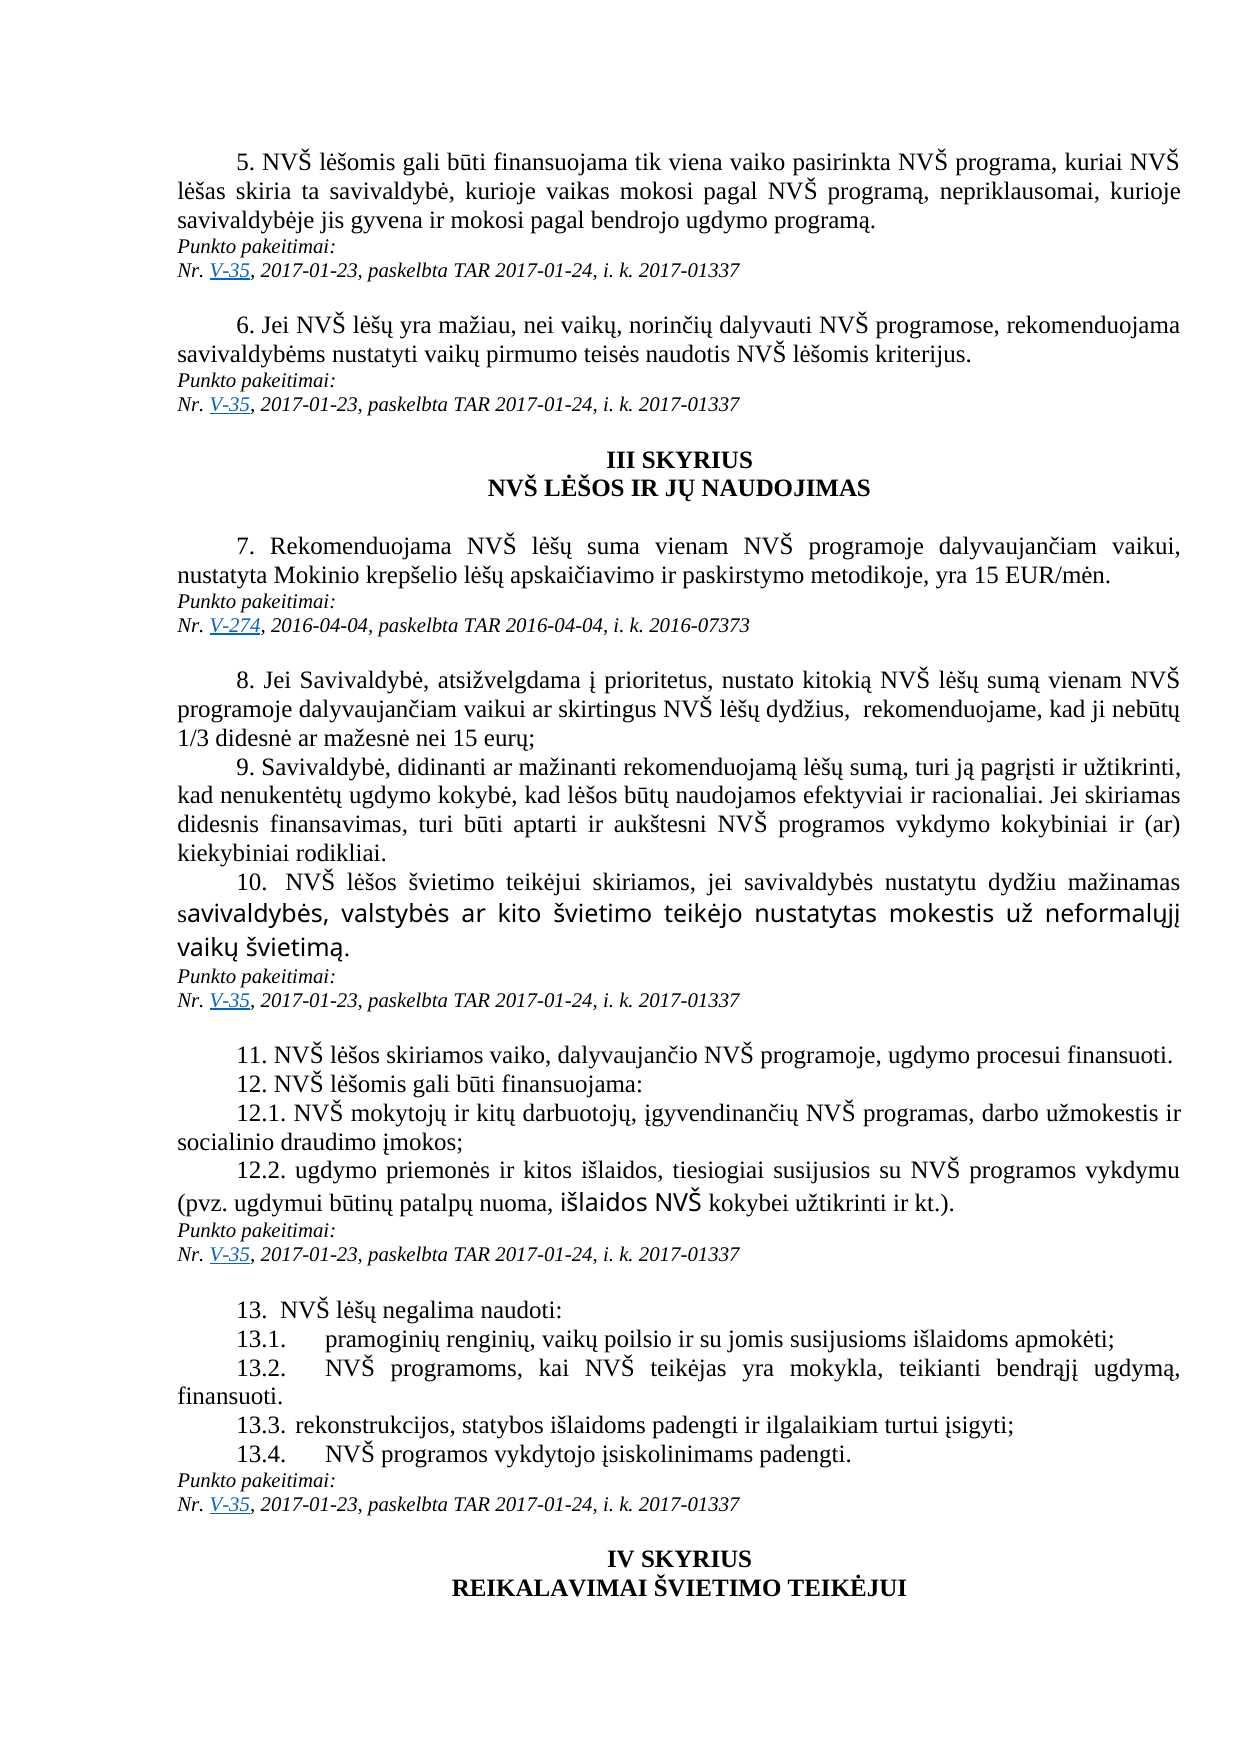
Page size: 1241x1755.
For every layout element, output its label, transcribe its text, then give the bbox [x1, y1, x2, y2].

text 12.2. ugdymo priemonės ir kitos išlaidos, tiesiogiai susijusios su NVŠ programos vykdymu (pvz. ugdymui būtinų patalpų nuoma, išlaidos NVŠ kokybei užtikrinti ir kt.). [177, 1155, 1182, 1218]
text 12. NVŠ lėšomis gali būti finansuojama: [177, 1069, 1182, 1098]
text 11. NVŠ lėšos skiriamos vaiko, dalyvaujančio NVŠ programoje, ugdymo procesui finansuoti. [177, 1040, 1182, 1069]
text Punkto pakeitimai: [177, 1218, 1182, 1242]
text Punkto pakeitimai: [177, 233, 1182, 258]
text 9. Savivaldybė, didinanti ar mažinanti rekomenduojamą lėšų sumą, turi ją pagrįsti ir užtikrinti, kad nenukentėtų ugdymo kokybė, kad lėšos būtų naudojamos efektyviai ir racionaliai. Jei skiriamas didesnis finansavimas, turi būti aptarti ir aukštesni NVŠ programos vykdymo kokybiniai ir (ar) kiekybiniai rodikliai. [177, 752, 1182, 867]
text Nr. V-35, 2017-01-23, paskelbta TAR 2017-01-24, i. k. 2017-01337 [177, 258, 1182, 282]
text 8. Jei Savivaldybė, atsižvelgdama į prioritetus, nustato kitokią NVŠ lėšų sumą vienam NVŠ programoje dalyvaujančiam vaikui ar skirtingus NVŠ lėšų dydžius, rekomenduojame, kad ji nebūtų 1/3 didesnė ar mažesnė nei 15 eurų; [177, 665, 1182, 752]
text Nr. V-274, 2016-04-04, paskelbta TAR 2016-04-04, i. k. 2016-07373 [177, 613, 1182, 637]
text 13.1. pramoginių renginių, vaikų poilsio ir su jomis susijusioms išlaidoms apmokėti; [177, 1324, 1182, 1353]
text Punkto pakeitimai: [177, 963, 1182, 988]
text Nr. V-35, 2017-01-23, paskelbta TAR 2017-01-24, i. k. 2017-01337 [177, 1492, 1182, 1516]
text REIKALAVIMAI ŠVIETIMO TEIKĖJUI [177, 1573, 1182, 1602]
text 6. Jei NVŠ lėšų yra mažiau, nei vaikų, norinčių dalyvauti NVŠ programose, rekomenduojama savivaldybėms nustatyti vaikų pirmumo teisės naudotis NVŠ lėšomis kriterijus. [177, 310, 1182, 368]
text 13. NVŠ lėšų negalima naudoti: [177, 1295, 1182, 1324]
text Nr. V-35, 2017-01-23, paskelbta TAR 2017-01-24, i. k. 2017-01337 [177, 988, 1182, 1012]
text 10. NVŠ lėšos švietimo teikėjui skiriamos, jei savivaldybės nustatytu dydžiu mažinamas savivaldybės, valstybės ar kito švietimo teikėjo nustatytas mokestis už neformalųjį vaikų švietimą. [177, 867, 1182, 963]
text Punkto pakeitimai: [177, 588, 1182, 613]
text Nr. V-35, 2017-01-23, paskelbta TAR 2017-01-24, i. k. 2017-01337 [177, 392, 1182, 416]
text 12.1. NVŠ mokytojų ir kitų darbuotojų, įgyvendinančių NVŠ programas, darbo užmokestis ir socialinio draudimo įmokos; [177, 1098, 1182, 1155]
text 5. NVŠ lėšomis gali būti finansuojama tik viena vaiko pasirinkta NVŠ programa, kuriai NVŠ lėšas skiria ta savivaldybė, kurioje vaikas mokosi pagal NVŠ programą, nepriklausomai, kurioje savivaldybėje jis gyvena ir mokosi pagal bendrojo ugdymo programą. [177, 147, 1182, 233]
text Punkto pakeitimai: [177, 1468, 1182, 1492]
text 13.2. NVŠ programoms, kai NVŠ teikėjas yra mokykla, teikianti bendrąjį ugdymą, finansuoti. [177, 1353, 1182, 1410]
text NVŠ LĖŠOS IR JŲ NAUDOJIMAS [177, 473, 1182, 502]
text 7. Rekomenduojama NVŠ lėšų suma vienam NVŠ programoje dalyvaujančiam vaikui, nustatyta Mokinio krepšelio lėšų apskaičiavimo ir paskirstymo metodikoje, yra 15 EUR/mėn. [177, 531, 1182, 588]
text Punkto pakeitimai: [177, 368, 1182, 392]
text IV SKYRIUS [177, 1544, 1182, 1573]
text 13.3. rekonstrukcijos, statybos išlaidoms padengti ir ilgalaikiam turtui įsigyti; [177, 1410, 1182, 1439]
text Nr. V-35, 2017-01-23, paskelbta TAR 2017-01-24, i. k. 2017-01337 [177, 1242, 1182, 1266]
text 13.4. NVŠ programos vykdytojo įsiskolinimams padengti. [177, 1439, 1182, 1468]
text III SKYRIUS [177, 445, 1182, 473]
